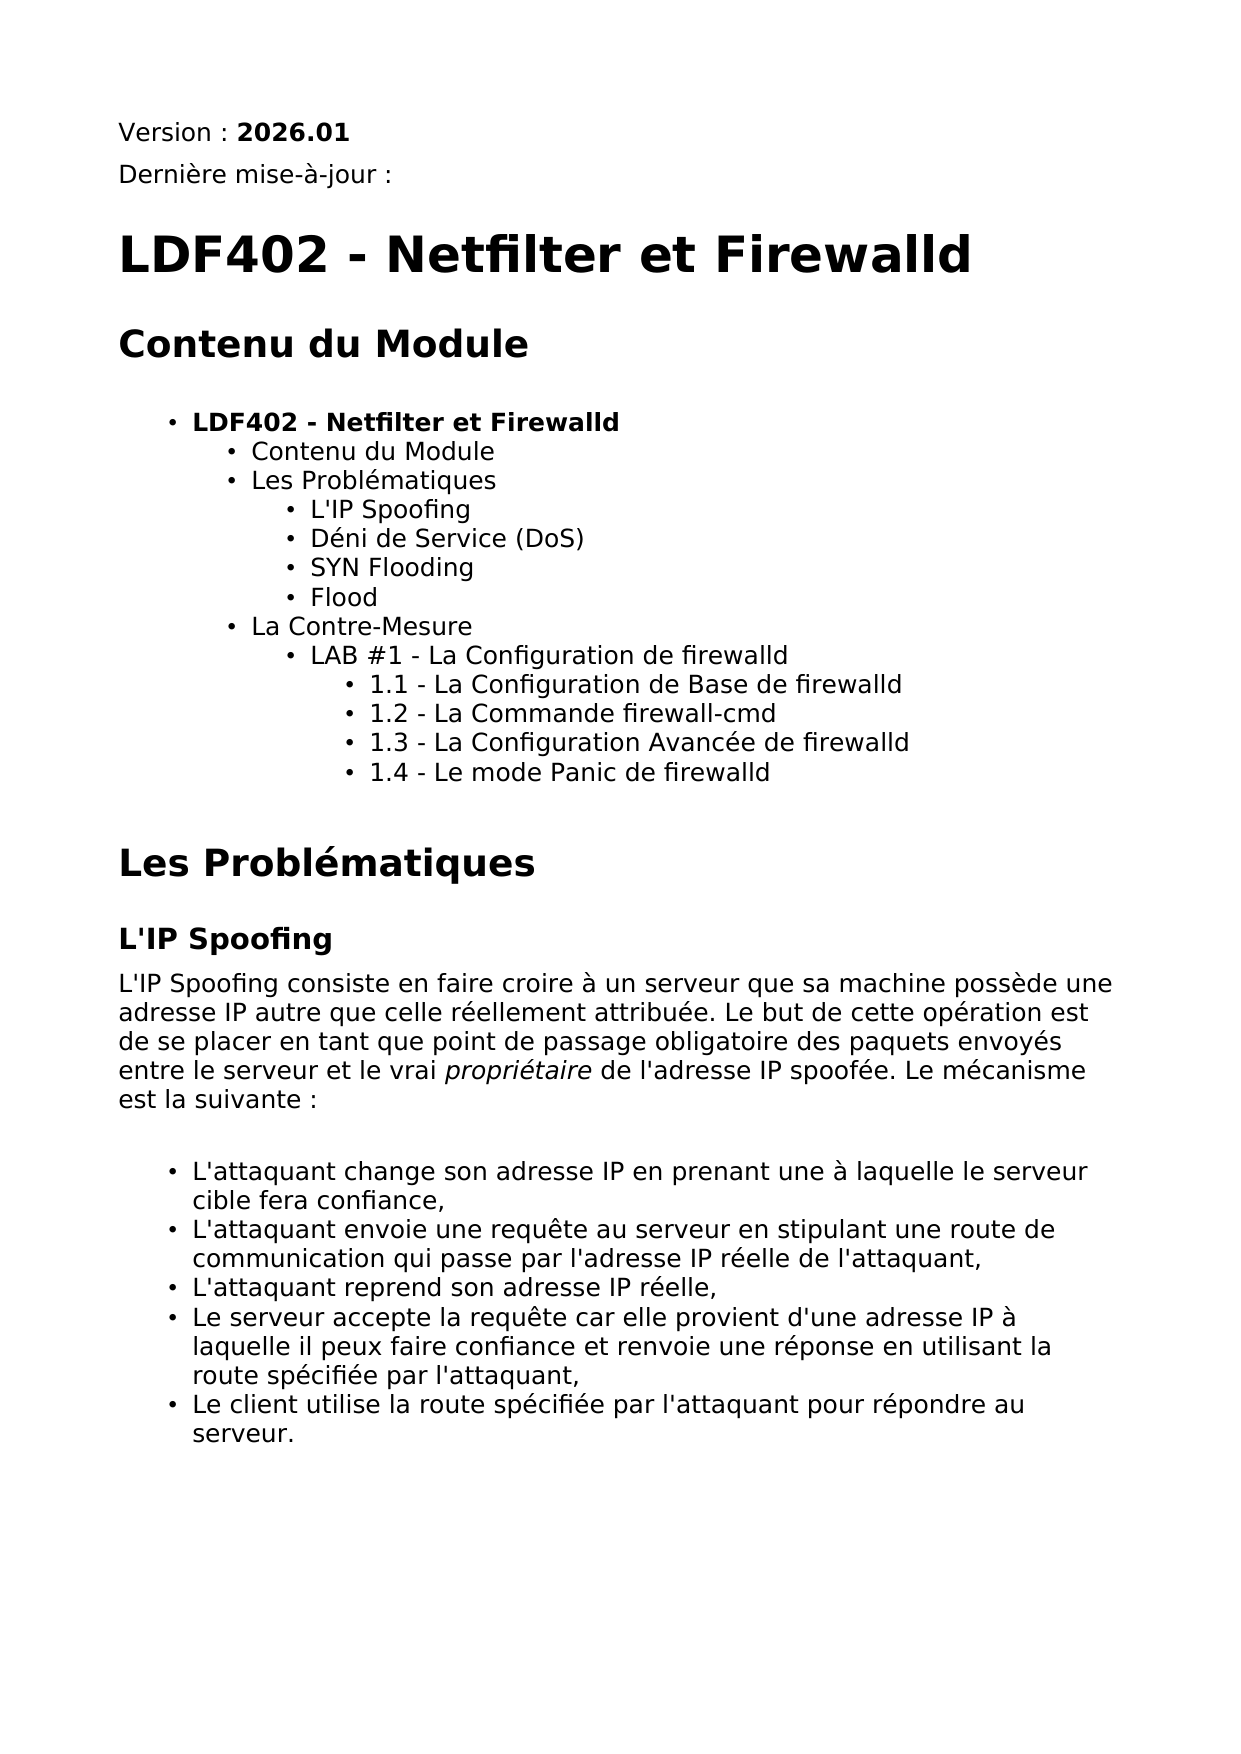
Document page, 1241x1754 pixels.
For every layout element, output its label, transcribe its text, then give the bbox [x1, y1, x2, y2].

list Le client utilise la route spécifiée par l'attaquant pour répondre au serveur. [177, 1390, 1122, 1448]
list LDF402 - Netfilter et Firewalld [177, 408, 1122, 437]
list Le serveur accepte la requête car elle provient d'une adresse IP à laquelle il peux faire confiance et renvoie une réponse en utilisant la route spécifiée par l'attaquant, [177, 1303, 1122, 1390]
list Contenu du Module [236, 437, 1122, 466]
list L'attaquant envoie une requête au serveur en stipulant une route de communication qui passe par l'adresse IP réelle de l'attaquant, [177, 1215, 1122, 1273]
list Les Problématiques [236, 466, 1122, 495]
list Flood [295, 583, 1122, 612]
text Version : 2026.01 [118, 118, 1122, 147]
list SYN Flooding [295, 554, 1122, 583]
list LAB #1 - La Configuration de firewalld [295, 641, 1122, 670]
list L'IP Spoofing [295, 495, 1122, 524]
list 1.3 - La Configuration Avancée de firewalld [354, 729, 1122, 758]
list 1.1 - La Configuration de Base de firewalld [354, 670, 1122, 699]
text L'IP Spoofing consiste en faire croire à un serveur que sa machine possède une adresse IP autre que celle réellement attribuée. Le but de cette opération est de se placer en tant que point de passage obligatoire des paquets envoyés entre le serveur et le vrai propriétaire de l'adresse IP spoofée. Le mécanisme est la suivante : [118, 969, 1122, 1115]
subtitle LDF402 - Netfilter et Firewalld [118, 226, 1122, 285]
list 1.2 - La Commande firewall-cmd [354, 699, 1122, 729]
list La Contre-Mesure [236, 612, 1122, 641]
subtitle Contenu du Module [118, 322, 1122, 366]
subtitle L'IP Spoofing [118, 923, 1122, 957]
list Déni de Service (DoS) [295, 524, 1122, 554]
text Dernière mise-à-jour : [118, 160, 1122, 189]
list L'attaquant change son adresse IP en prenant une à laquelle le serveur cible fera confiance, [177, 1157, 1122, 1215]
list L'attaquant reprend son adresse IP réelle, [177, 1273, 1122, 1303]
list 1.4 - Le mode Panic de firewalld [354, 758, 1122, 787]
subtitle Les Problématiques [118, 841, 1122, 885]
